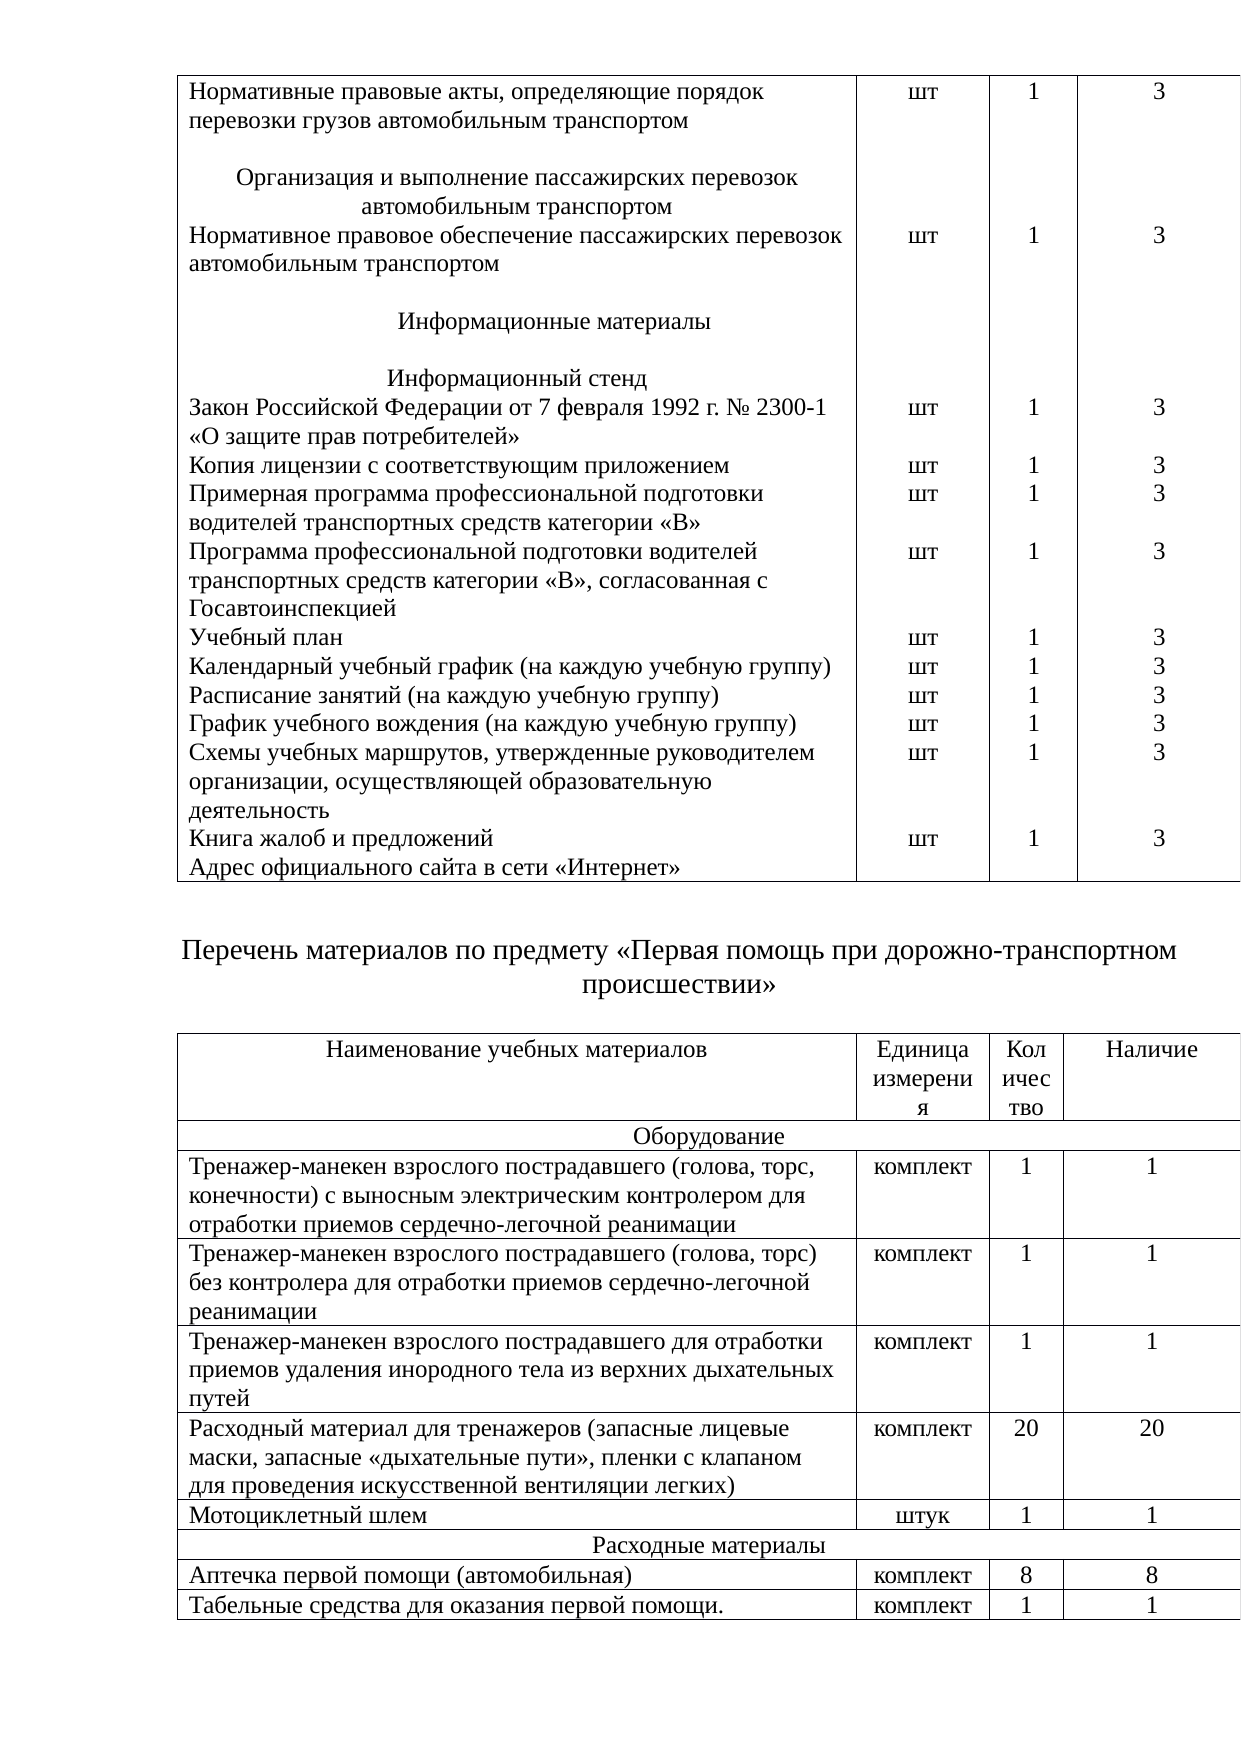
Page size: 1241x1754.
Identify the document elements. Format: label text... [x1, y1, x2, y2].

table_cell комплект [857, 1413, 989, 1499]
table_cell 1 [1064, 1590, 1240, 1618]
table_cell Табельные средства для оказания первой помощи. [178, 1590, 856, 1618]
table_cell 1 [1064, 1500, 1240, 1529]
table_cell Аптечка первой помощи (автомобильная) [178, 1560, 856, 1589]
table_cell 1 [990, 1326, 1063, 1412]
table_cell комплект [857, 1239, 989, 1325]
table_cell 1 [990, 1239, 1063, 1325]
table_cell штук [857, 1500, 989, 1529]
table_cell Оборудование и технические средства обучения Тренажер Аппаратно-программный комплекс тестирования и развития психофизиологических качеств водителя (АПК) Детское удерживающее устройство Гибкое связующее звено (буксировочный трос) Тягово-сцепное устройство Компьютер с соответствующим программным обеспечением Мультимедийный проектор Экран (монитор, электронная доска) Магнитная доска со схемой населенного пункта Учебно-наглядные пособия Основы законодательства в сфере дорожного движения Дорожные знаки Дорожная разметка Опознавательные и регистрационные знаки Средства регулирования дорожного движения Сигналы регулировщика Применение аварийной сигнализации и знака аварийной остановки Начало движения, маневрирование. Способы разворота Расположение транспортных средств на проезжей части Скорость движения Обгон, опережение, встречный разъезд Остановка и стоянка Проезд перекрестков Проезд пешеходных переходов, и мест остановок маршрутных транспортных средств Движение через железнодорожные пути Движение по автомагистралям Движение в жилых зонах Перевозка пассажиров Перевозка грузов Неисправности и условия, при которых запрещается эксплуатация транспортных средств Ответственность за правонарушения в области дорожного движения Страхование автогражданской ответственности Последовательность действий при ДТП Психофизиологические основы деятельности водителя Психофизиологические особенности деятельности водителя Воздействие на поведение водителя психотропных, наркотических веществ, алкоголя и медицинских препаратов Конфликтные ситуации в дорожном движении Факторы риска при вождении автомобиля Основы управления транспортными средствами Сложные дорожные условия Виды и причины ДТП Типичные опасные ситуации Сложные метеоусловия Движение в темное время суток Посадка водителя за рулем. Экипировка водителя Способы торможения Тормозной и остановочный путь Действия водителя в критических ситуациях Силы, действующие на транспортное средство Управление автомобилем в нештатных ситуациях Профессиональная надежность водителя Дистанция и боковой интервал. Организация наблюдения в процессе управления транспортным средством Влияние дорожных условий на безопасность движения Безопасное прохождение поворотов Безопасность пассажиров транспортных средств Безопасность пешеходов и велосипедистов Типичные ошибки пешеходов Типовые примеры допускаемых нарушений ПДД Устройство и техническое обслуживание транспортных средств категории «В» как объектов управления Классификация автомобилей Общее устройство автомобиля Кузов автомобиля, системы пассивной безопасности Общее устройство и принцип работы двигателя Горюче-смазочные материалы и специальные жидкости Схемы трансмиссии автомобилей с различными приводами Общее устройство и принцип работы сцепления Общее устройство и принцип работы механической коробки переключения передач Общее устройство и принцип работы автоматической коробки переключения передач Передняя и задняя подвески Конструкции и маркировка автомобильных шин Общее устройство и принцип работы тормозных систем Общее устройство и принцип работы системы рулевого управления Общее устройство и маркировка аккумуляторных батарей Общее устройство и принцип работы генератора Общее устройство и принцип работы стартера Общее устройство и принцип работы бесконтактной и микропроцессорной систем зажигания Общее устройство и принцип работы, внешних световых приборов и звуковых сигналов Классификация прицепов Общее устройство прицепа Виды подвесок, применяемых на прицепах Электрооборудование прицепа Устройство узла сцепки и тягово-сцепного устройства Контрольный осмотр и ежедневное техническое обслуживание автомобиля и прицепа Организация и выполнение грузовых перевозок автомобильным транспортом Нормативные правовые акты, определяющие порядок перевозки грузов автомобильным транспортом Организация и выполнение пассажирских перевозок автомобильным транспортом Нормативное правовое обеспечение пассажирских перевозок автомобильным транспортом Информационные материалы Информационный стенд Закон Российской Федерации от 7 февраля 1992 г. № 2300-1 «О защите прав потребителей» Копия лицензии с соответствующим приложением Примерная программа профессиональной подготовки водителей транспортных средств категории «В» Программа профессиональной подготовки водителей транспортных средств категории «В», согласованная с Госавтоинспекцией Учебный план Календарный учебный график (на каждую учебную группу) Расписание занятий (на каждую учебную группу) График учебного вождения (на каждую учебную группу) Схемы учебных маршрутов, утвержденные руководителем организации, осуществляющей образовательную деятельность Книга жалоб и предложений Адрес официального сайта в сети «Интернет» [178, 76, 856, 881]
text Перечень материалов по предмету «Первая помощь при дорожно-транспортном происшествии» [177, 932, 1181, 999]
table_cell 1 [990, 1500, 1063, 1529]
table_cell 1 1 1 1 1 1 1 1 1 1 1 1 [990, 76, 1077, 881]
table_cell комплект [857, 1151, 989, 1237]
table_cell комплект [857, 1560, 989, 1589]
table_cell комплект [857, 1326, 989, 1412]
table_cell Расходный материал для тренажеров (запасные лицевые маски, запасные «дыхательные пути», пленки с клапаном для проведения искусственной вентиляции легких) [178, 1413, 856, 1499]
table_cell 3 3 3 3 3 3 3 3 3 3 3 3 [1078, 76, 1240, 881]
table_cell Мотоциклетный шлем [178, 1500, 856, 1529]
table_cell 1 [990, 1590, 1063, 1618]
table_cell Оборудование [178, 1121, 1240, 1150]
table_cell комплект [857, 1590, 989, 1618]
table_cell 8 [990, 1560, 1063, 1589]
table_header Количество [990, 1034, 1063, 1120]
table_cell 20 [990, 1413, 1063, 1499]
table_cell шт шт шт шт шт шт шт шт шт шт шт шт [857, 76, 989, 881]
table_cell Тренажер-манекен взрослого пострадавшего для отработки приемов удаления инородного тела из верхних дыхательных путей [178, 1326, 856, 1412]
table_cell 1 [1064, 1151, 1240, 1237]
table_cell Тренажер-манекен взрослого пострадавшего (голова, торс) без контролера для отработки приемов сердечно-легочной реанимации [178, 1239, 856, 1325]
table_cell 8 [1064, 1560, 1240, 1589]
table_header Наличие [1064, 1034, 1240, 1120]
table_cell 1 [990, 1151, 1063, 1237]
table_cell Тренажер-манекен взрослого пострадавшего (голова, торс, конечности) с выносным электрическим контролером для отработки приемов сердечно-легочной реанимации [178, 1151, 856, 1237]
table_header Наименование учебных материалов [178, 1034, 856, 1120]
table_cell 1 [1064, 1239, 1240, 1325]
table_cell 1 [1064, 1326, 1240, 1412]
table_cell 20 [1064, 1413, 1240, 1499]
table_header Единица измерения [857, 1034, 989, 1120]
table_cell Расходные материалы [178, 1530, 1240, 1559]
